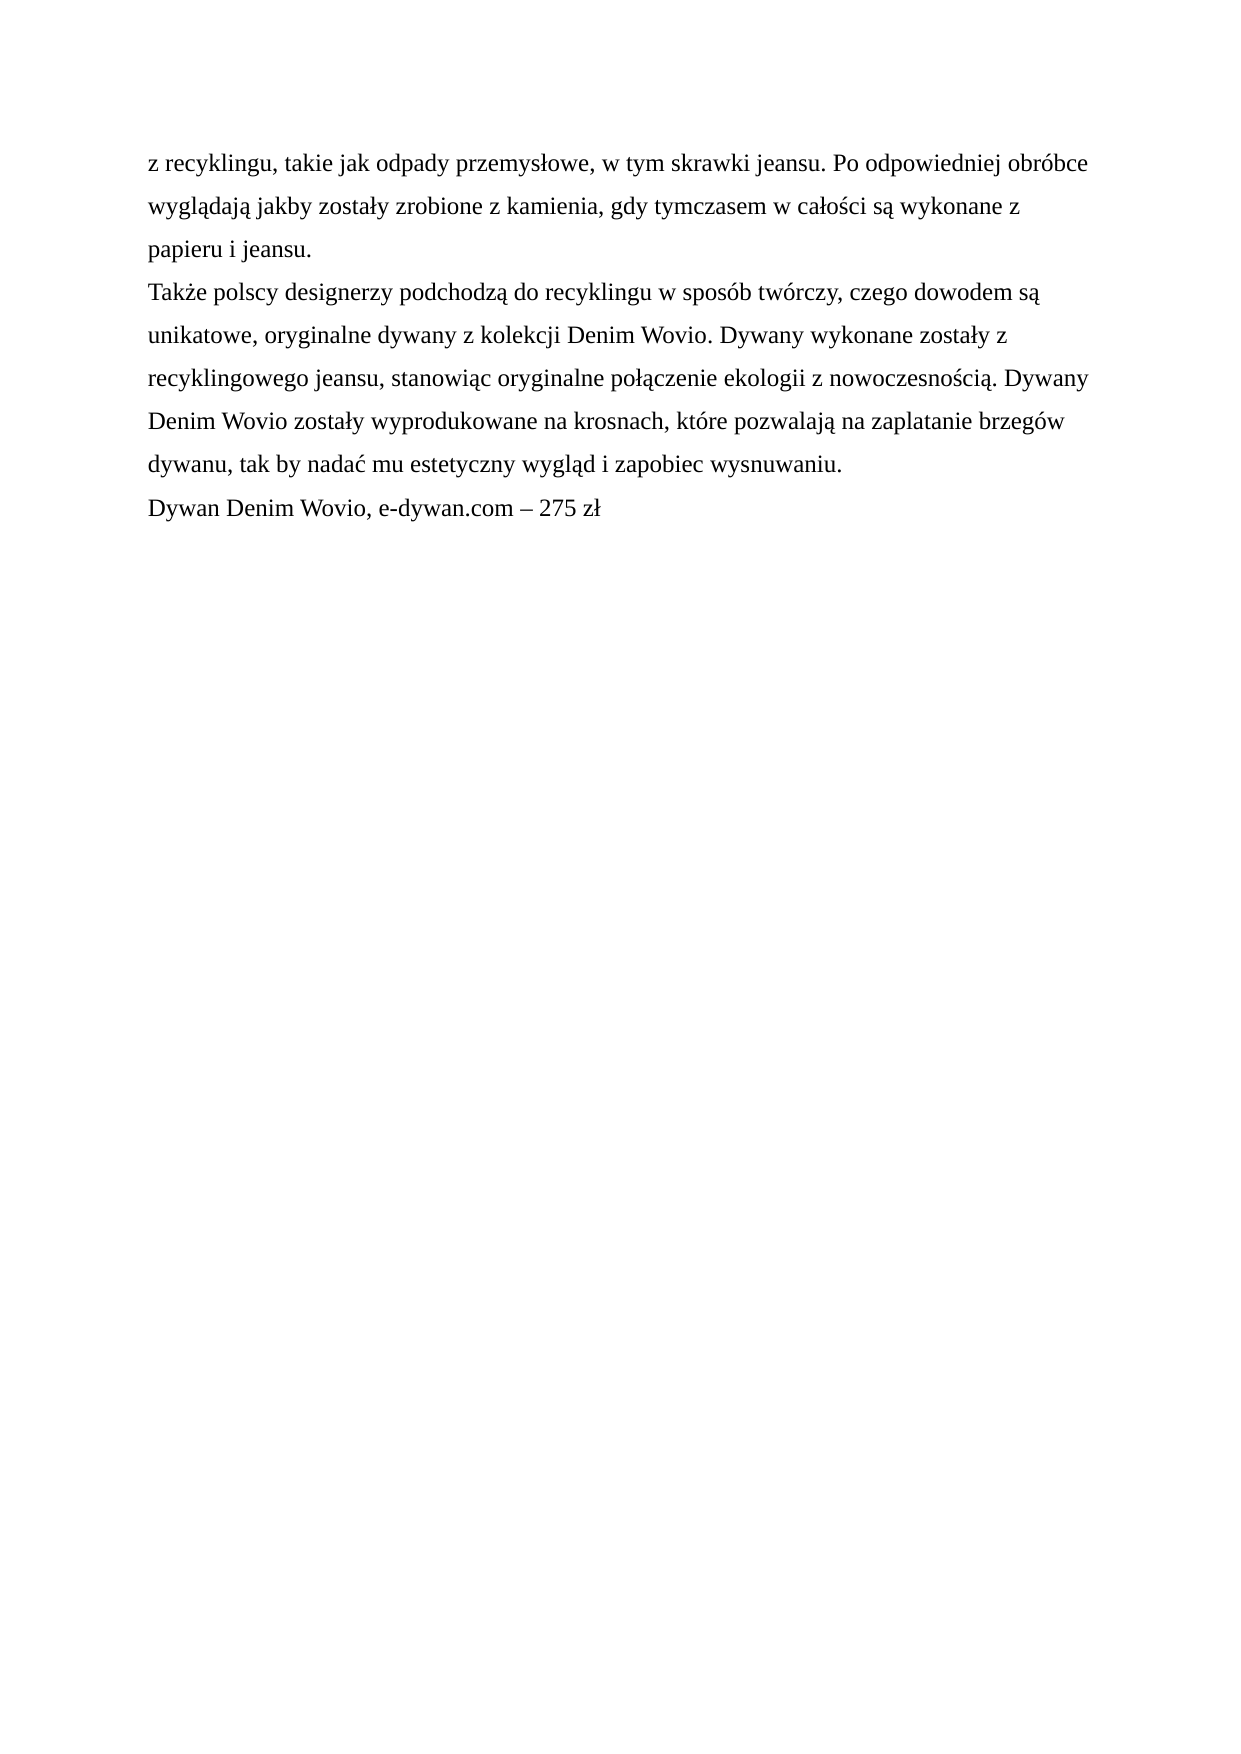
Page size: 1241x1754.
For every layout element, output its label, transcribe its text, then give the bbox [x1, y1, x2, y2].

text Dywan Denim Wovio, e-dywan.com – 275 zł [148, 493, 1093, 521]
text z recyklingu, takie jak odpady przemysłowe, w tym skrawki jeansu. Po odpowiedniej obróbce wyglądają jakby zostały zrobione z kamienia, gdy tymczasem w całości są wykonane z papieru i jeansu. [148, 148, 1093, 263]
text Także polscy designerzy podchodzą do recyklingu w sposób twórczy, czego dowodem są unikatowe, oryginalne dywany z kolekcji Denim Wovio. Dywany wykonane zostały z recyklingowego jeansu, stanowiąc oryginalne połączenie ekologii z nowoczesnością. Dywany Denim Wovio zostały wyprodukowane na krosnach, które pozwalają na zaplatanie brzegów dywanu, tak by nadać mu estetyczny wygląd i zapobiec wysnuwaniu. [148, 277, 1093, 478]
